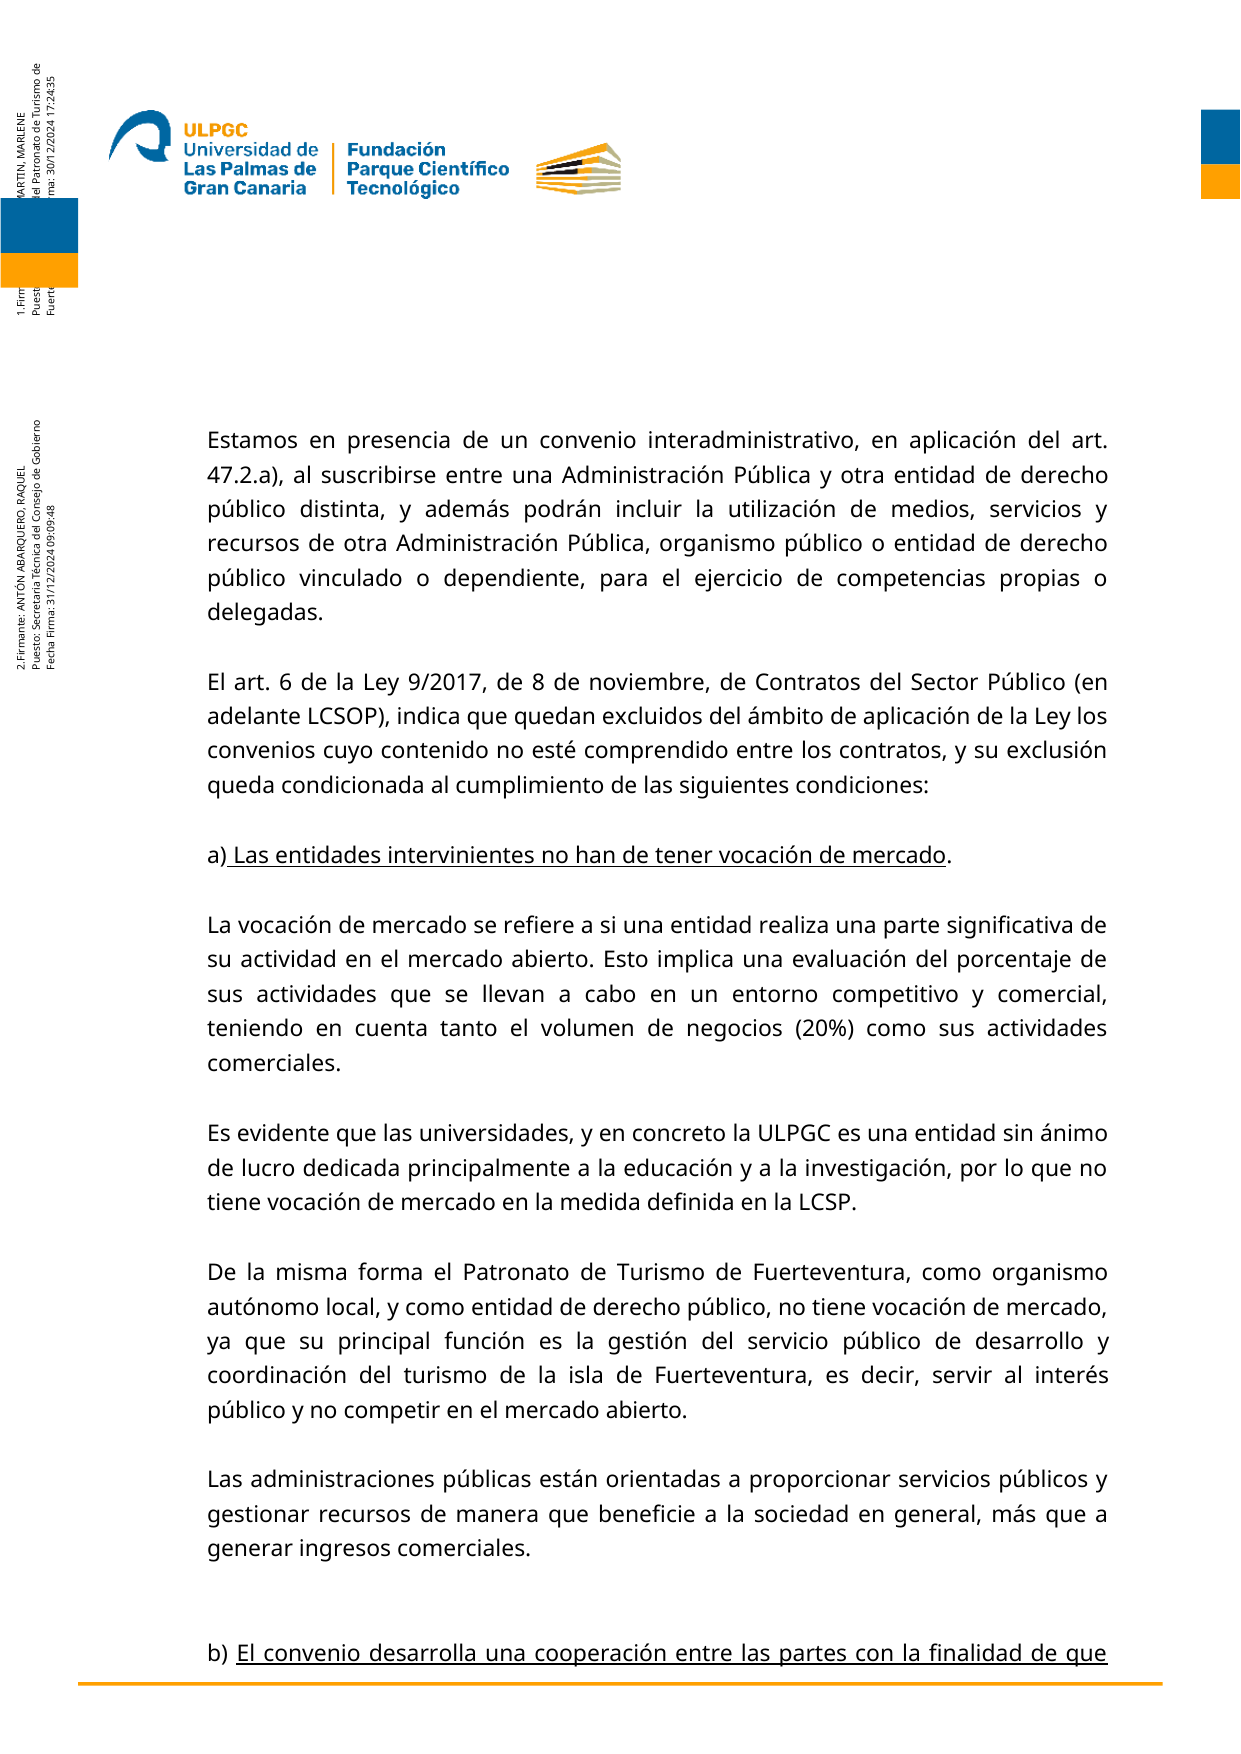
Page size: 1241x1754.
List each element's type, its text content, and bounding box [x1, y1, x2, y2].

text La vocación de mercado se refiere a si una entidad realiza una parte significativa de su actividad en el mercado abierto. Esto implica una evaluación del porcentaje de sus actividades que se llevan a cabo en un entorno competitivo y comercial, teniendo en cuenta tanto el volumen de negocios (20%) como sus actividades comerciales. [207, 909, 1109, 1078]
list El convenio desarrolla una cooperación entre las partes con la finalidad de que [207, 1636, 1108, 1668]
text Estamos en presencia de un convenio interadministrativo, en aplicación del art. 47.2.a), al suscribirse entre una Administración Pública y otra entidad de derecho público distinta, y además podrán incluir la utilización de medios, servicios y recursos de otra Administración Pública, organismo público o entidad de derecho público vinculado o dependiente, para el ejercicio de competencias propias o delegadas. [207, 424, 1109, 627]
picture [108, 110, 621, 199]
text El art. 6 de la Ley 9/2017, de 8 de noviembre, de Contratos del Sector Público (en adelante LCSOP), indica que quedan excluidos del ámbito de aplicación de la Ley los convenios cuyo contenido no esté comprendido entre los contratos, y su exclusión queda condicionada al cumplimiento de las siguientes condiciones: [207, 666, 1108, 800]
text De la misma forma el Patronato de Turismo de Fuerteventura, como organismo autónomo local, y como entidad de derecho público, no tiene vocación de mercado, ya que su principal función es la gestión del servicio público de desarrollo y coordinación del turismo de la isla de Fuerteventura, es decir, servir al interés público y no competir en el mercado abierto. [207, 1256, 1109, 1425]
text Las administraciones públicas están orientadas a proporcionar servicios públicos y gestionar recursos de manera que beneficie a la sociedad en general, más que a generar ingresos comerciales. [207, 1463, 1109, 1563]
picture [364, 1722, 985, 1744]
list Las entidades intervinientes no han de tener vocación de mercado. [207, 839, 1152, 870]
text Es evidente que las universidades, y en concreto la ULPGC es una entidad sin ánimo de lucro dedicada principalmente a la educación y a la investigación, por lo que no tiene vocación de mercado en la medida definida en la LCSP. [207, 1117, 1108, 1217]
